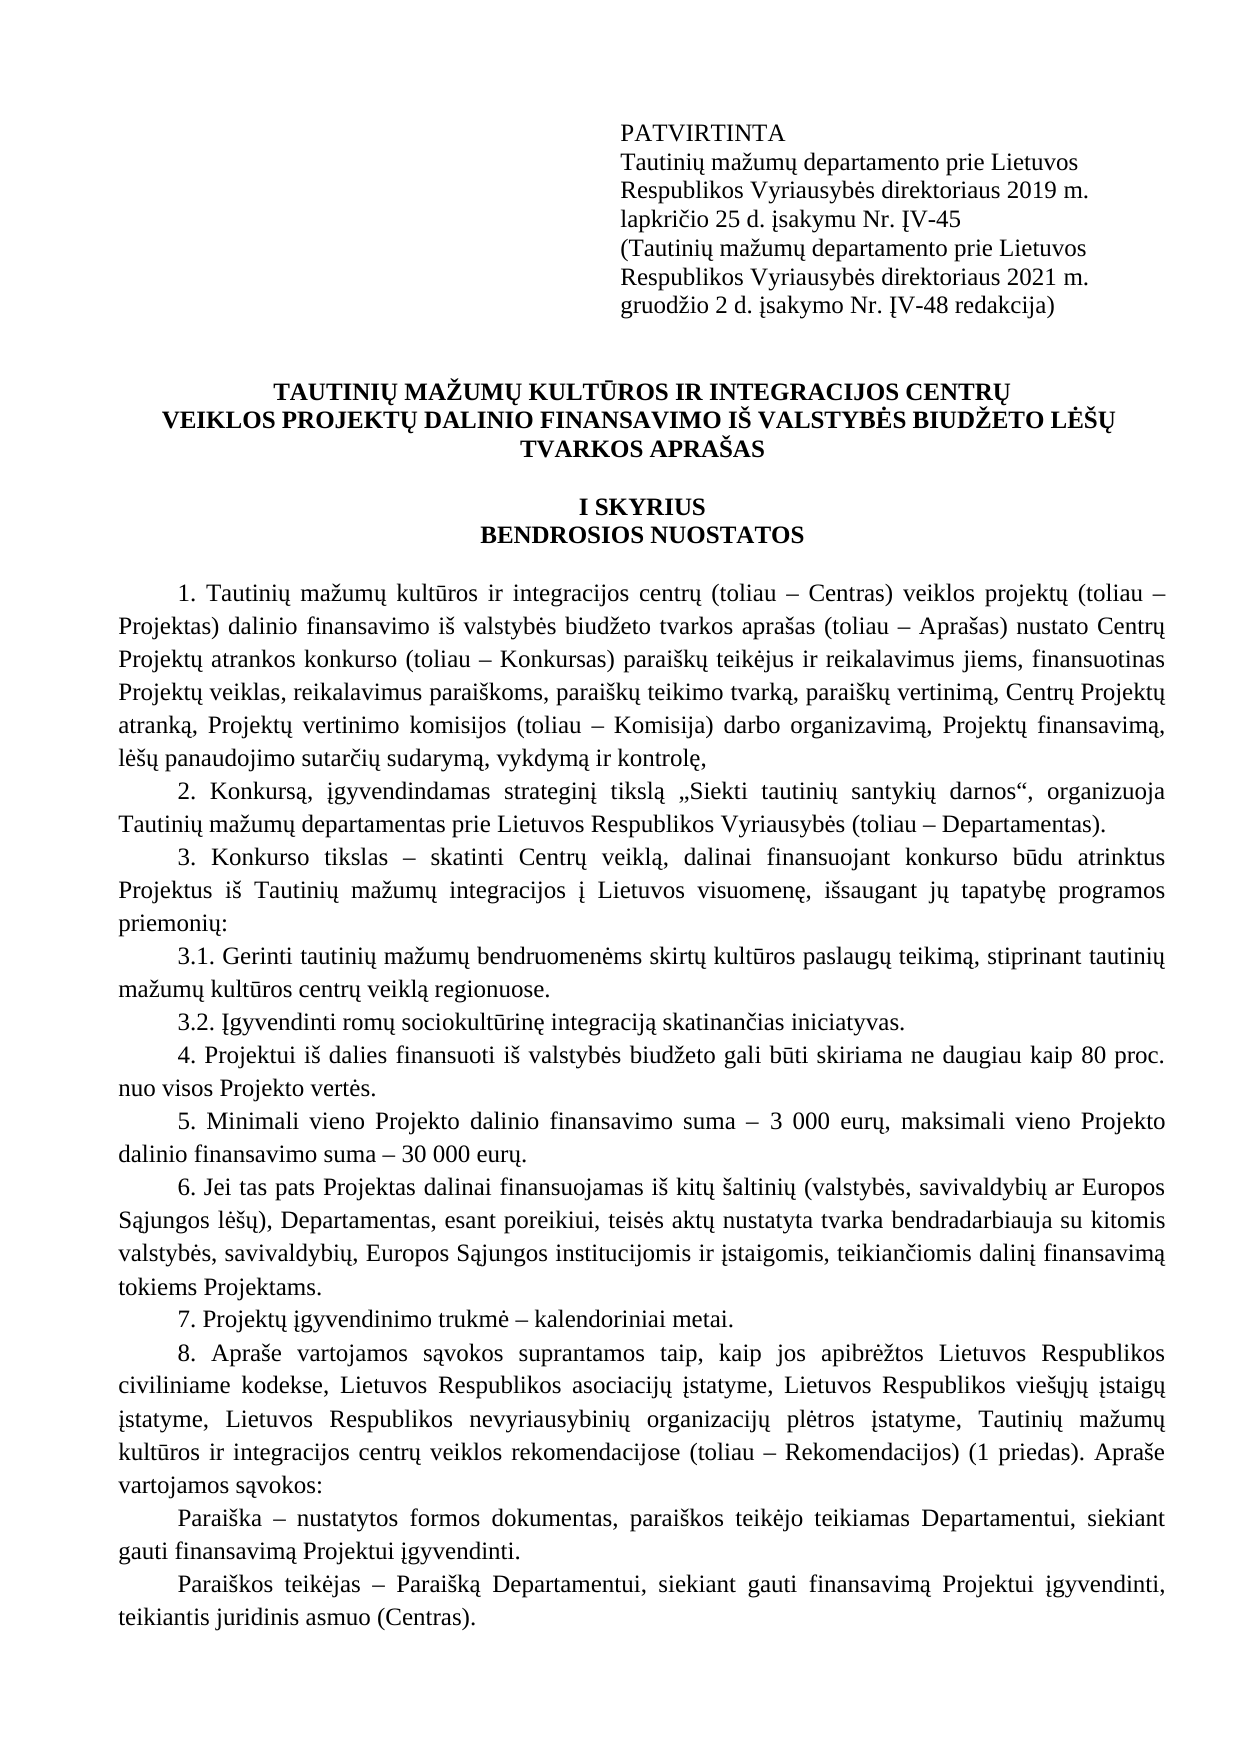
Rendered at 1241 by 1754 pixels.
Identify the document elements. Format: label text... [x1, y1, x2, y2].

text 8. Apraše vartojamos sąvokos suprantamos taip, kaip jos apibrėžtos Lietuvos Respublikos civiliniame kodekse, Lietuvos Respublikos asociacijų įstatyme, Lietuvos Respublikos viešųjų įstaigų įstatyme, Lietuvos Respublikos nevyriausybinių organizacijų plėtros įstatyme, Tautinių mažumų kultūros ir integracijos centrų veiklos rekomendacijose (toliau – Rekomendacijos) (1 priedas). Apraše vartojamos sąvokos: [118, 1338, 1166, 1498]
text TVARKOS APRAŠAS [118, 434, 1166, 463]
text Respublikos Vyriausybės direktoriaus 2021 m. [118, 262, 1166, 291]
text 3.1. Gerinti tautinių mažumų bendruomenėms skirtų kultūros paslaugų teikimą, stiprinant tautinių mažumų kultūros centrų veiklą regionuose. [118, 941, 1166, 1003]
text 7. Projektų įgyvendinimo trukmė – kalendoriniai metai. [118, 1304, 1166, 1333]
text 4. Projektui iš dalies finansuoti iš valstybės biudžeto gali būti skiriama ne daugiau kaip 80 proc. nuo visos Projekto vertės. [118, 1040, 1166, 1102]
text Paraiškos teikėjas – Paraišką Departamentui, siekiant gauti finansavimą Projektui įgyvendinti, teikiantis juridinis asmuo (Centras). [118, 1569, 1166, 1631]
text Paraiška – nustatytos formos dokumentas, paraiškos teikėjo teikiamas Departamentui, siekiant gauti finansavimą Projektui įgyvendinti. [118, 1503, 1166, 1564]
text 5. Minimali vieno Projekto dalinio finansavimo suma – 3 000 eurų, maksimali vieno Projekto dalinio finansavimo suma – 30 000 eurų. [118, 1106, 1166, 1168]
text 3. Konkurso tikslas – skatinti Centrų veiklą, dalinai finansuojant konkurso būdu atrinktus Projektus iš Tautinių mažumų integracijos į Lietuvos visuomenę, išsaugant jų tapatybę programos priemonių: [118, 842, 1166, 937]
text Tautinių mažumų departamento prie Lietuvos [118, 147, 1166, 176]
text TAUTINIŲ MAŽUMŲ KULTŪROS IR INTEGRACIJOS CENTRŲ [118, 377, 1166, 406]
text VEIKLOS PROJEKTŲ DALINIO FINANSAVIMO IŠ VALSTYBĖS BIUDŽETO LĖŠŲ [118, 406, 1166, 434]
text 3.2. Įgyvendinti romų sociokultūrinę integraciją skatinančias iniciatyvas. [118, 1007, 1166, 1036]
text gruodžio 2 d. įsakymo Nr. ĮV-48 redakcija) [118, 291, 1166, 319]
text 6. Jei tas pats Projektas dalinai finansuojamas iš kitų šaltinių (valstybės, savivaldybių ar Europos Sąjungos lėšų), Departamentas, esant poreikiui, teisės aktų nustatyta tvarka bendradarbiauja su kitomis valstybės, savivaldybių, Europos Sąjungos institucijomis ir įstaigomis, teikiančiomis dalinį finansavimą tokiems Projektams. [118, 1172, 1166, 1300]
text lapkričio 25 d. įsakymu Nr. ĮV-45 [118, 204, 1166, 233]
text 1. Tautinių mažumų kultūros ir integracijos centrų (toliau – Centras) veiklos projektų (toliau – Projektas) dalinio finansavimo iš valstybės biudžeto tvarkos aprašas (toliau – Aprašas) nustato Centrų Projektų atrankos konkurso (toliau – Konkursas) paraiškų teikėjus ir reikalavimus jiems, finansuotinas Projektų veiklas, reikalavimus paraiškoms, paraiškų teikimo tvarką, paraiškų vertinimą, Centrų Projektų atranką, Projektų vertinimo komisijos (toliau – Komisija) darbo organizavimą, Projektų finansavimą, lėšų panaudojimo sutarčių sudarymą, vykdymą ir kontrolę, [118, 578, 1166, 772]
text 2. Konkursą, įgyvendindamas strateginį tikslą „Siekti tautinių santykių darnos“, organizuoja Tautinių mažumų departamentas prie Lietuvos Respublikos Vyriausybės (toliau – Departamentas). [118, 776, 1166, 838]
text (Tautinių mažumų departamento prie Lietuvos [118, 233, 1166, 262]
text BENDROSIOS NUOSTATOS [118, 521, 1166, 549]
text PATVIRTINTA [118, 118, 1166, 147]
text Respublikos Vyriausybės direktoriaus 2019 m. [118, 176, 1166, 204]
text I SKYRIUS [118, 492, 1166, 521]
